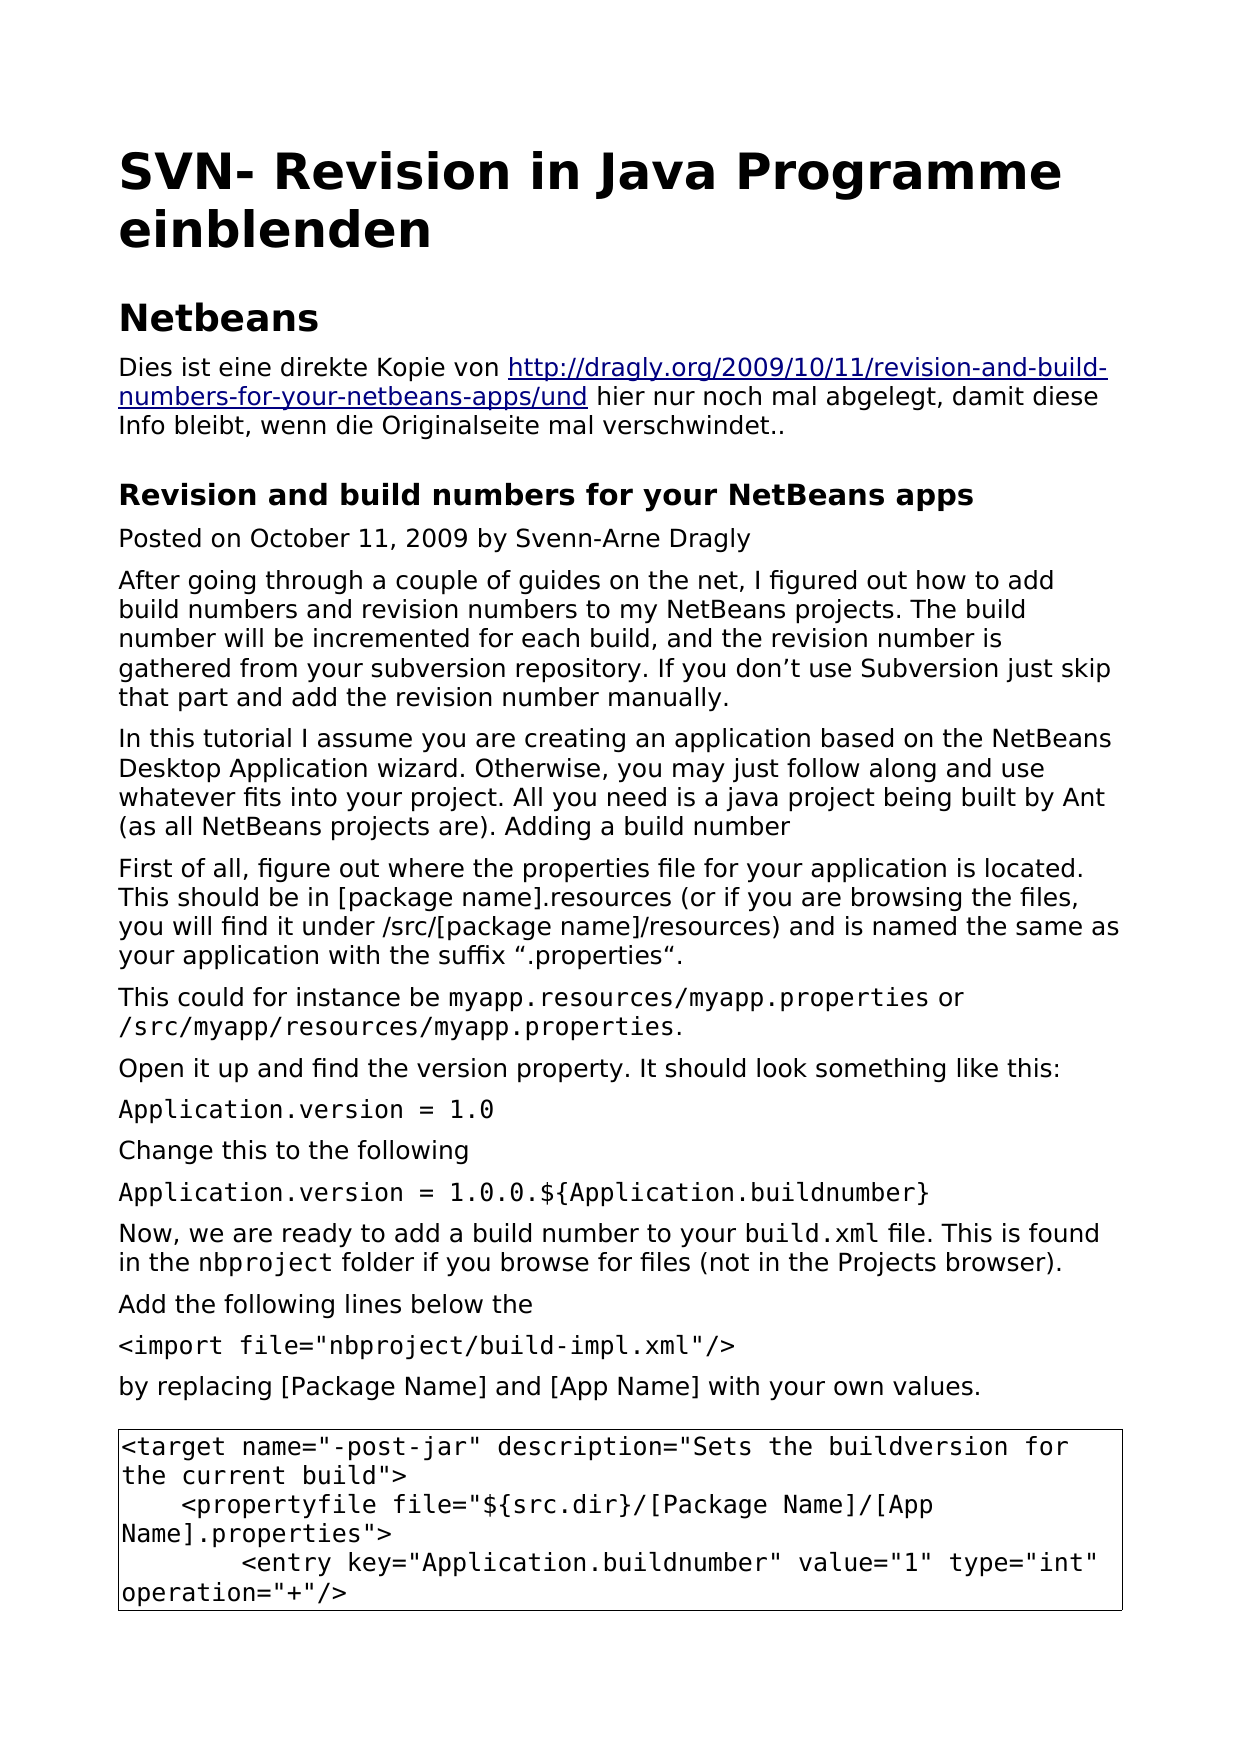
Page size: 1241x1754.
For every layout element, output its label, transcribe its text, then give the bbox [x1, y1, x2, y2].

text Now, we are ready to add a build number to your build.xml file. This is found in the nbproject folder if you browse for files (not in the Projects browser). [118, 1219, 1122, 1277]
text This could for instance be myapp.resources/myapp.properties or /src/myapp/resources/myapp.properties. [118, 983, 1122, 1041]
text In this tutorial I assume you are creating an application based on the NetBeans Desktop Application wizard. Otherwise, you may just follow along and use whatever fits into your project. All you need is a java project being built by Ant (as all NetBeans projects are). Adding a build number [118, 725, 1122, 841]
table_header <target name="-post-jar" description="Sets the buildversion for the current build"> <propertyfile file="${src.dir}/[Package Name]/[App Name].properties"> <entry key="Application.buildnumber" value="1" type="int" operation="+"/> [119, 1430, 1122, 1610]
text <import file="nbproject/build-impl.xml"/> [118, 1332, 1122, 1361]
text First of all, figure out where the properties file for your application is located. This should be in [package name].resources (or if you are browsing the files, you will find it under /src/[package name]/resources) and is named the same as your application with the suffix “.properties“. [118, 854, 1122, 971]
text Open it up and find the version property. It should look something like this: [118, 1054, 1122, 1083]
text Application.version = 1.0.0.${Application.buildnumber} [118, 1178, 1122, 1207]
subtitle SVN- Revision in Java Programme einblenden [118, 143, 1122, 259]
subtitle Netbeans [118, 297, 1122, 341]
text by replacing [Package Name] and [App Name] with your own values. [118, 1372, 1122, 1402]
text After going through a couple of guides on the net, I figured out how to add build numbers and revision numbers to my NetBeans projects. The build number will be incremented for each build, and the revision number is gathered from your subversion repository. If you don’t use Subversion just skip that part and add the revision number manually. [118, 566, 1122, 712]
subtitle Revision and build numbers for your NetBeans apps [118, 478, 1122, 512]
text Change this to the following [118, 1136, 1122, 1166]
text Posted on October 11, 2009 by Svenn-Arne Dragly [118, 525, 1122, 554]
text Add the following lines below the [118, 1290, 1122, 1319]
text Dies ist eine direkte Kopie von http://dragly.org/2009/10/11/revision-and-build-numbers-for-your-netbeans-apps/und hier nur noch mal abgelegt, damit diese Info bleibt, wenn die Originalseite mal verschwindet.. [118, 353, 1122, 441]
text Application.version = 1.0 [118, 1096, 1122, 1125]
